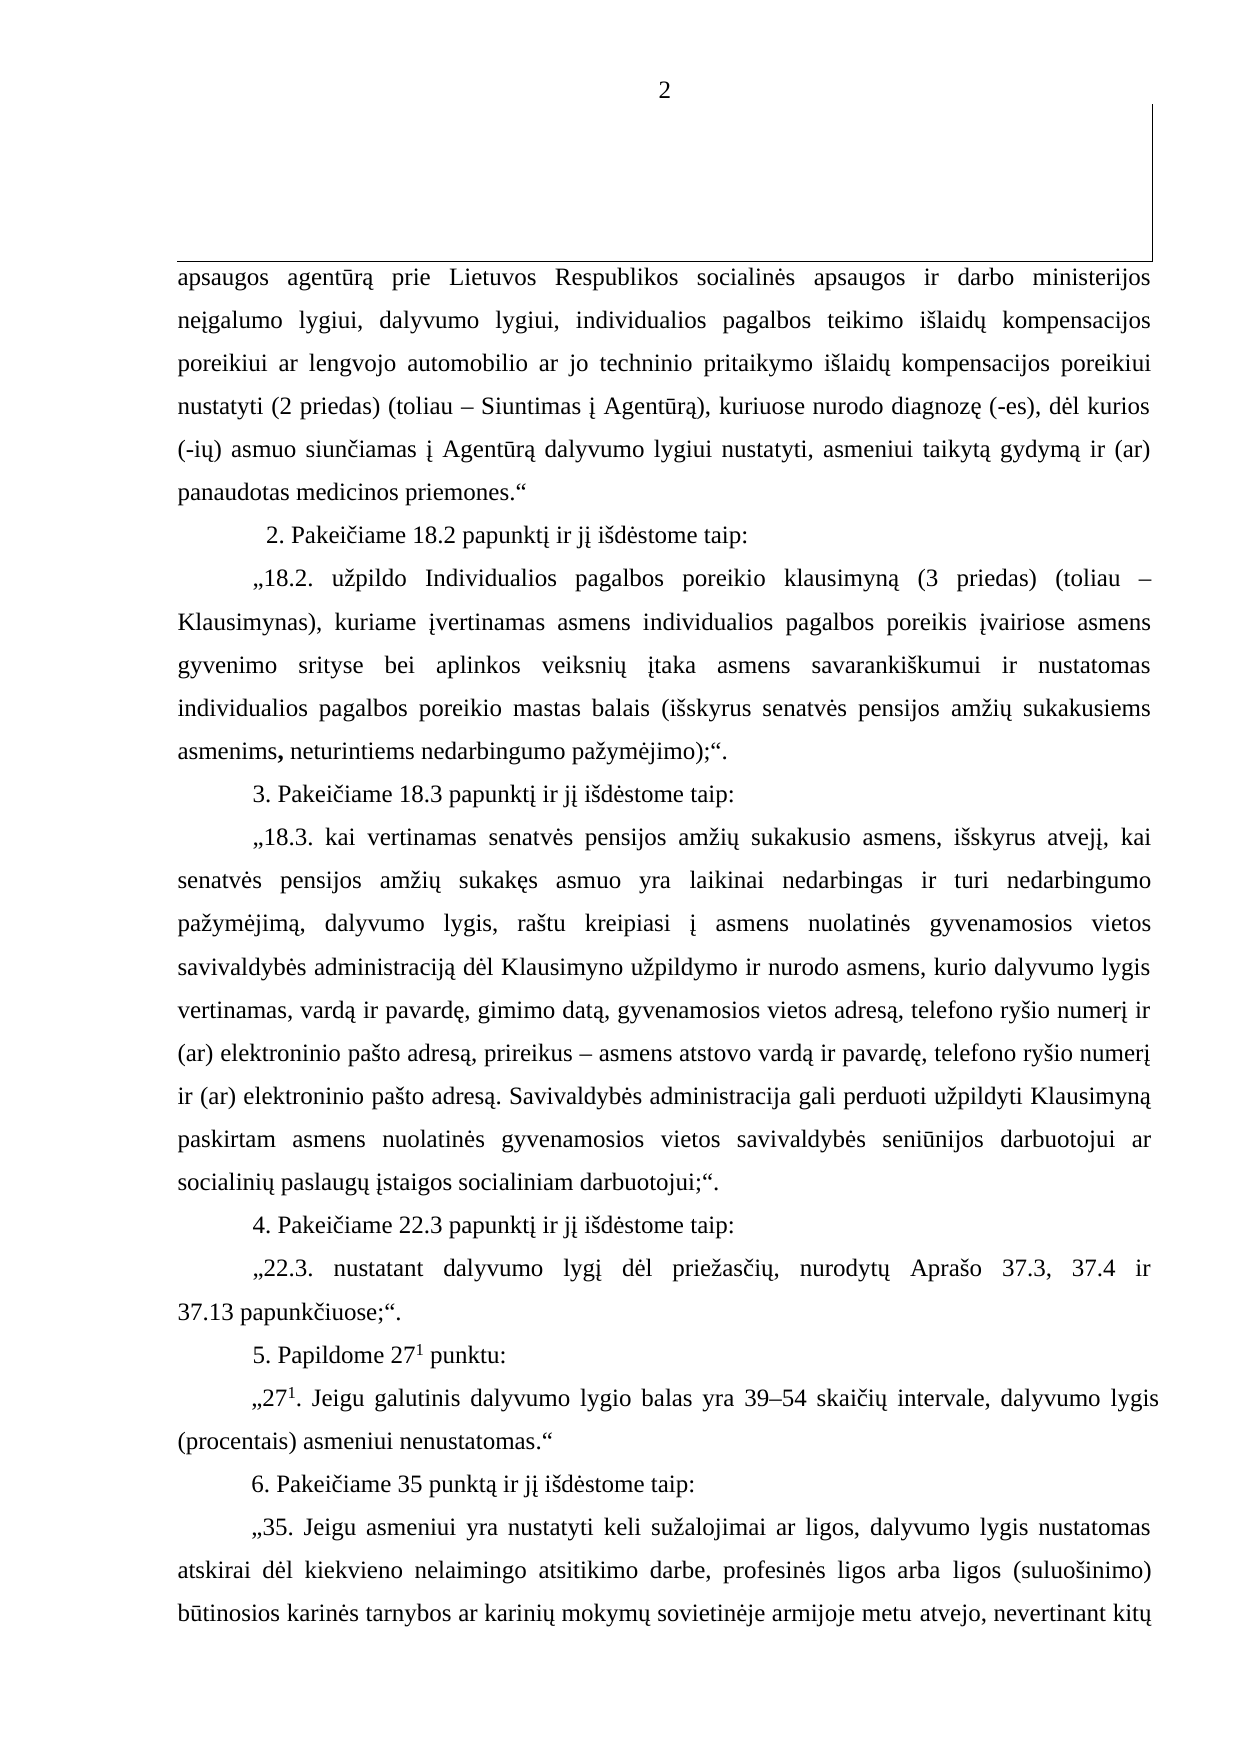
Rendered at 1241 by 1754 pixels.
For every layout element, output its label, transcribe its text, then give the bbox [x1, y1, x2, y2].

text „18.3. kai vertinamas senatvės pensijos amžių sukakusio asmens, išskyrus atvejį, kai senatvės pensijos amžių sukakęs asmuo yra laikinai nedarbingas ir turi nedarbingumo pažymėjimą, dalyvumo lygis, raštu kreipiasi į asmens nuolatinės gyvenamosios vietos savivaldybės administraciją dėl Klausimyno užpildymo ir nurodo asmens, kurio dalyvumo lygis vertinamas, vardą ir pavardę, gimimo datą, gyvenamosios vietos adresą, telefono ryšio numerį ir (ar) elektroninio pašto adresą, prireikus – asmens atstovo vardą ir pavardę, telefono ryšio numerį ir (ar) elektroninio pašto adresą. Savivaldybės administracija gali perduoti užpildyti Klausimyną paskirtam asmens nuolatinės gyvenamosios vietos savivaldybės seniūnijos darbuotojui ar socialinių paslaugų įstaigos socialiniam darbuotojui;“. [177, 822, 1152, 1196]
text 3. Pakeičiame 18.3 papunktį ir jį išdėstome taip: [177, 779, 1152, 808]
text 6. Pakeičiame 35 punktą ir jį išdėstome taip: [177, 1469, 1160, 1498]
text „18.2. užpildo Individualios pagalbos poreikio klausimyną (3 priedas) (toliau – Klausimynas), kuriame įvertinamas asmens individualios pagalbos poreikis įvairiose asmens gyvenimo srityse bei aplinkos veiksnių įtaka asmens savarankiškumui ir nustatomas individualios pagalbos poreikio mastas balais (išskyrus senatvės pensijos amžių sukakusiems asmenims, neturintiems nedarbingumo pažymėjimo);“. [177, 563, 1152, 765]
text apsaugos agentūrą prie Lietuvos Respublikos socialinės apsaugos ir darbo ministerijos neįgalumo lygiui, dalyvumo lygiui, individualios pagalbos teikimo išlaidų kompensacijos poreikiui ar lengvojo automobilio ar jo techninio pritaikymo išlaidų kompensacijos poreikiui nustatyti (2 priedas) (toliau – Siuntimas į Agentūrą), kuriuose nurodo diagnozę (-es), dėl kurios (-ių) asmuo siunčiamas į Agentūrą dalyvumo lygiui nustatyti, asmeniui taikytą gydymą ir (ar) panaudotas medicinos priemones.“ [177, 262, 1152, 506]
text 4. Pakeičiame 22.3 papunktį ir jį išdėstome taip: [177, 1210, 1152, 1239]
text „22.3. nustatant dalyvumo lygį dėl priežasčių, nurodytų Aprašo 37.3, 37.4 ir 37.13 papunkčiuose;“. [177, 1253, 1152, 1325]
text 2. Pakeičiame 18.2 papunktį ir jį išdėstome taip: [177, 520, 1152, 549]
text „35. Jeigu asmeniui yra nustatyti keli sužalojimai ar ligos, dalyvumo lygis nustatomas atskirai dėl kiekvieno nelaimingo atsitikimo darbe, profesinės ligos arba ligos (suluošinimo) būtinosios karinės tarnybos ar karinių mokymų sovietinėje armijoje metu atvejo, nevertinant kitų [177, 1512, 1152, 1627]
text „271. Jeigu galutinis dalyvumo lygio balas yra 39–54 skaičių intervale, dalyvumo lygis (procentais) asmeniui nenustatomas.“ [177, 1383, 1160, 1455]
text 5. Papildome 271 punktu: [177, 1340, 1152, 1368]
